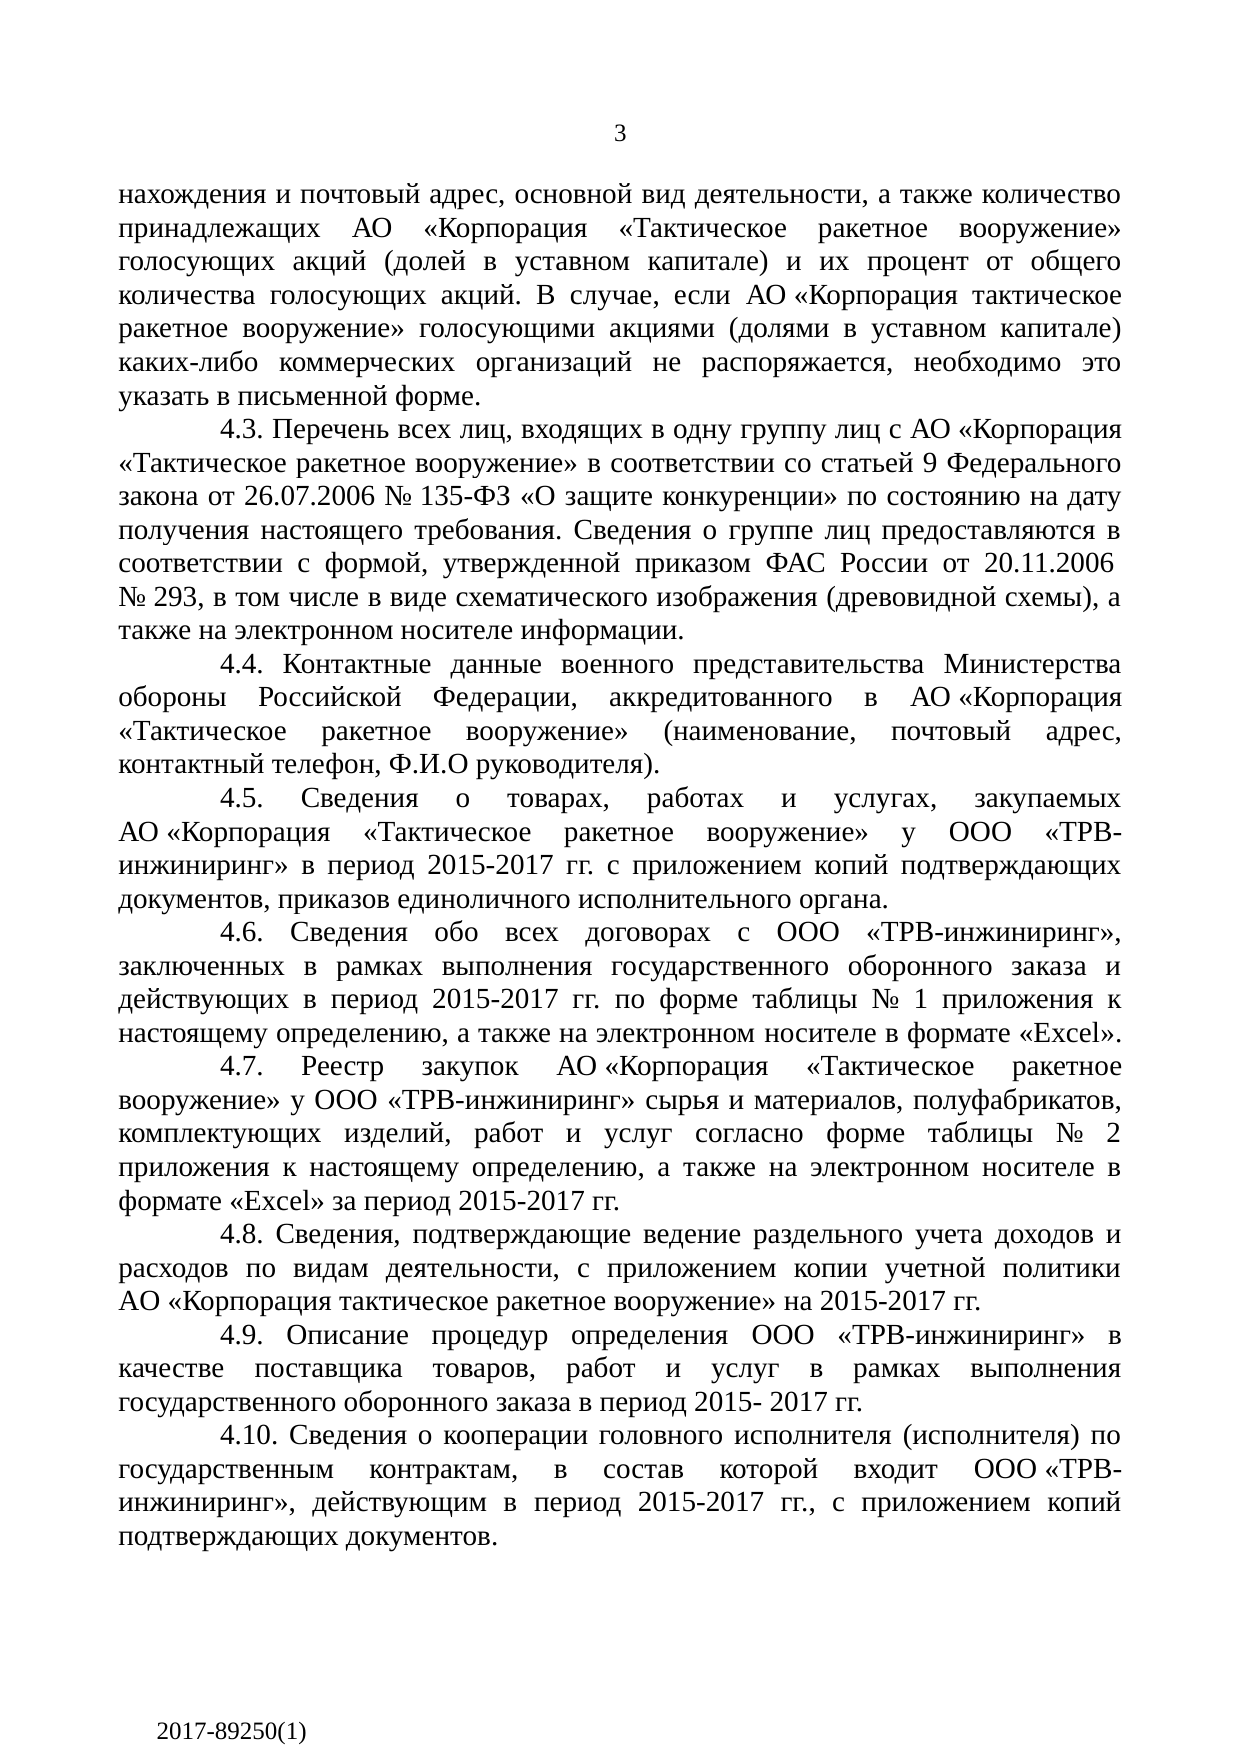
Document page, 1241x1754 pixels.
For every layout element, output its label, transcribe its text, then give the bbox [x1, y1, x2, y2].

list нахождения и почтовый адрес, основной вид деятельности, а также количество принадлежащих АО «Корпорация «Тактическое ракетное вооружение» голосующих акций (долей в уставном капитале) и их процент от общего количества голосующих акций. В случае, если АО «Корпорация тактическое ракетное вооружение» голосующими акциями (долями в уставном капитале) каких-либо коммерческих организаций не распоряжается, необходимо это указать в письменной форме. [118, 176, 1122, 411]
list 4.3. Перечень всех лиц, входящих в одну группу лиц с АО «Корпорация «Тактическое ракетное вооружение» в соответствии со статьей 9 Федерального закона от 26.07.2006 № 135-ФЗ «О защите конкуренции» по состоянию на дату получения настоящего требования. Сведения о группе лиц предоставляются в соответствии с формой, утвержденной приказом ФАС России от 20.11.2006 № 293, в том числе в виде схематического изображения (древовидной схемы), а также на электронном носителе информации. [118, 411, 1122, 646]
list 4.10. Сведения о кооперации головного исполнителя (исполнителя) по государственным контрактам, в состав которой входит ООО «ТРВ-инжиниринг», действующим в период 2015-2017 гг., с приложением копий подтверждающих документов. [118, 1417, 1122, 1552]
list 4.8. Сведения, подтверждающие ведение раздельного учета доходов и расходов по видам деятельности, с приложением копии учетной политики АО «Корпорация тактическое ракетное вооружение» на 2015-2017 гг. [118, 1216, 1122, 1317]
list 4.9. Описание процедур определения ООО «ТРВ-инжиниринг» в качестве поставщика товаров, работ и услуг в рамках выполнения государственного оборонного заказа в период 2015- 2017 гг. [118, 1317, 1122, 1417]
list 4.6. Сведения обо всех договорах с ООО «ТРВ-инжиниринг», заключенных в рамках выполнения государственного оборонного заказа и действующих в период 2015-2017 гг. по форме таблицы № 1 приложения к настоящему определению, а также на электронном носителе в формате «Excel». 4.7. Реестр закупок АО «Корпорация «Тактическое ракетное вооружение» у ООО «ТРВ-инжиниринг» сырья и материалов, полуфабрикатов, комплектующих изделий, работ и услуг согласно форме таблицы № 2 приложения к настоящему определению, а также на электронном носителе в формате «Excel» за период 2015-2017 гг. [118, 914, 1122, 1216]
list 4.4. Контактные данные военного представительства Министерства обороны Российской Федерации, аккредитованного в АО «Корпорация «Тактическое ракетное вооружение» (наименование, почтовый адрес, контактный телефон, Ф.И.О руководителя). [118, 646, 1122, 780]
list 4.5. Сведения о товарах, работах и услугах, закупаемых АО «Корпорация «Тактическое ракетное вооружение» у ООО «ТРВ-инжиниринг» в период 2015-2017 гг. с приложением копий подтверждающих документов, приказов единоличного исполнительного органа. [118, 780, 1122, 914]
